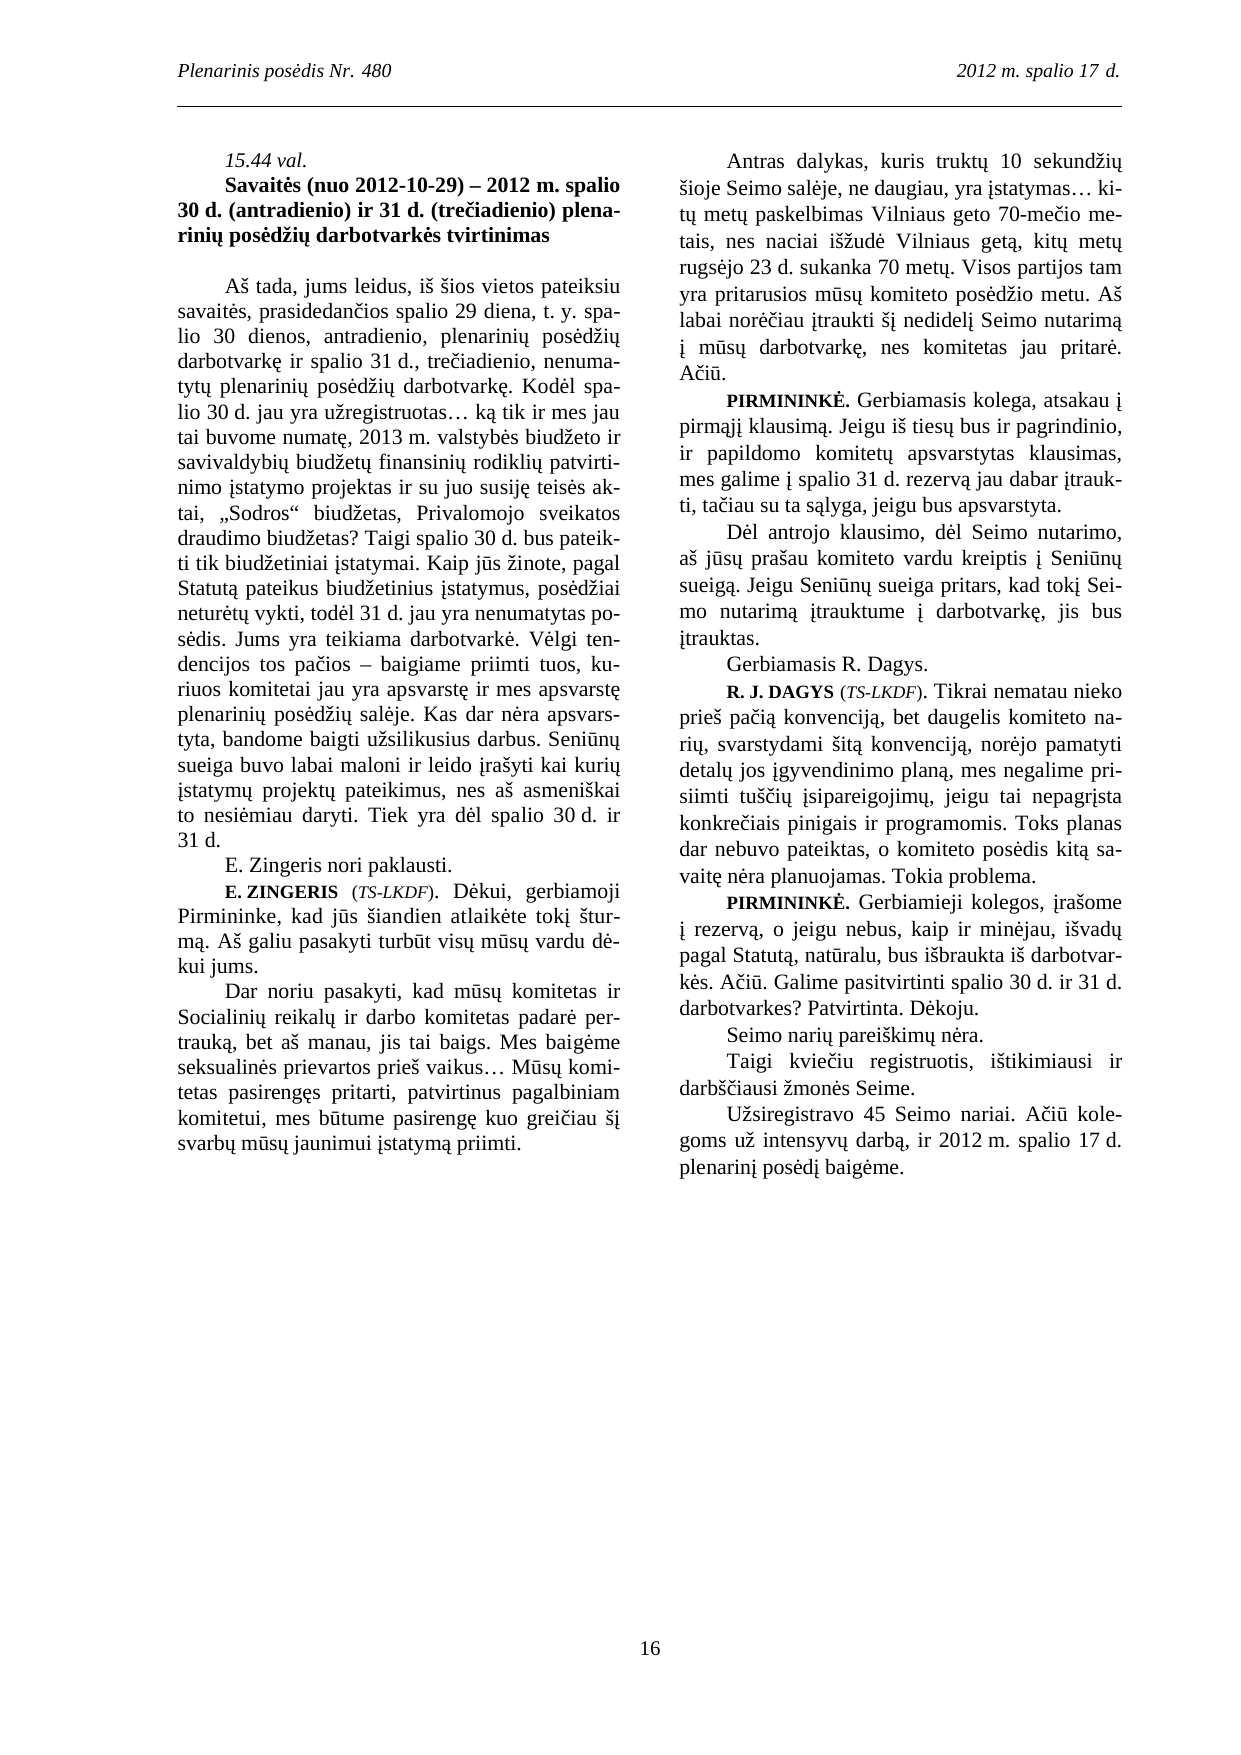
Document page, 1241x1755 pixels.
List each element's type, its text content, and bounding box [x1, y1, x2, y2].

text 15.44 val. [224, 148, 620, 172]
text Sei­mo na­rių pa­reiš­ki­mų nė­ra. [679, 1021, 1122, 1047]
text E. ZINGERIS (TS-LKDF). Dė­kui, ger­bia­mo­ji Pir­mi­nin­ke, kad jūs šian­dien at­lai­kė­te to­kį štur­mą. Aš ga­liu pa­sa­ky­ti tur­būt vi­sų mū­sų var­du dė­kui jums. [177, 878, 620, 978]
text Dar no­riu pa­sa­ky­ti, kad mū­sų ko­mi­te­tas ir So­cia­li­nių rei­ka­lų ir dar­bo ko­mi­te­tas pa­da­rė per­trau­ką, bet aš ma­nau, jis tai baigs. Mes bai­gė­me sek­su­a­li­nės prie­var­tos prieš vai­kus… Mū­sų ko­mi­te­tas pa­si­ren­gęs pri­tar­ti, pa­tvir­ti­nus pa­gal­bi­niam ko­mi­te­tui, mes bū­tu­me pa­si­ren­gę kuo grei­čiau šį svar­bų mū­sų jau­ni­mui įsta­ty­mą pri­im­ti. [177, 978, 620, 1155]
text R. J. DAGYS (TS-LKDF). Tik­rai ne­ma­tau nie­ko prieš pa­čią kon­ven­ci­ją, bet dau­ge­lis ko­mi­te­to na­rių, svars­ty­da­mi ši­tą kon­ven­ci­ją, no­rė­jo pa­ma­ty­ti de­ta­lų jos įgy­ven­di­ni­mo pla­ną, mes ne­ga­li­me pri­si­im­ti tuš­čių įsi­pa­rei­go­ji­mų, jei­gu tai ne­pa­grįs­ta kon­kre­čiais pi­ni­gais ir pro­gra­mo­mis. Toks pla­nas dar ne­bu­vo pa­teik­tas, o ko­mi­te­to po­sė­dis ki­tą sa­vai­tę nė­ra pla­nuo­ja­mas. To­kia pro­ble­ma. [679, 677, 1122, 888]
text Ger­bia­ma­sis R. Da­gys. [679, 650, 1122, 677]
text Sa­vai­tės (nuo 2012-10-29) – 2012 m. spa­lio 30 d. (ant­ra­die­nio) ir 31 d. (tre­čia­die­nio) ple­na­ri­nių po­sė­džių dar­bo­tvarkės tvir­ti­ni­mas [177, 172, 620, 247]
text PIRMININKĖ. Ger­bia­mie­ji ko­le­gos, įra­šo­me į re­zer­vą, o jei­gu ne­bus, kaip ir mi­nė­jau, iš­va­dų pa­gal Sta­tu­tą, na­tū­ra­lu, bus iš­brauk­ta iš dar­bo­tvar­kės. Ačiū. Ga­li­me pa­si­tvir­tin­ti spa­lio 30 d. ir 31 d. dar­bo­tvarkes? Pa­tvir­tin­ta. Dė­ko­ju. [679, 888, 1122, 1021]
text Ant­ras da­ly­kas, ku­ris truk­tų 10 se­kun­džių šio­je Sei­mo sa­lė­je, ne dau­giau, yra įsta­ty­mas… ki­tų me­tų pa­skel­bi­mas Vil­niaus ge­to 70-me­čio me­tais, nes na­ciai iš­žu­dė Vil­niaus ge­tą, ki­tų me­tų rug­sė­jo 23 d. su­kan­ka 70 me­tų. Vi­sos par­ti­jos tam yra pri­ta­ru­sios mū­sų ko­mi­te­to po­sė­džio me­tu. Aš la­bai no­rė­čiau įtrauk­ti šį ne­di­de­lį Sei­mo nu­ta­ri­mą į mū­sų dar­bo­tvarkę, nes ko­mi­te­tas jau pri­ta­rė. Ačiū. [679, 148, 1122, 386]
text Aš ta­da, jums lei­dus, iš šios vie­tos pa­teik­siu sa­vai­tės, pra­si­de­dan­čios spa­lio 29 die­na, t. y. spa­lio 30 die­nos, ant­ra­die­nio, ple­na­ri­nių po­sė­džių dar­bo­tvarkę ir spa­lio 31 d., tre­čia­die­nio, ne­nu­ma­ty­tų ple­na­ri­nių po­sė­džių dar­bo­tvarkę. Ko­dėl spa­lio 30 d. jau yra už­re­gist­ruo­tas… ką tik ir mes jau tai bu­vo­me nu­ma­tę, 2013 m. vals­ty­bės biu­dže­to ir sa­vi­val­dy­bių biu­dže­tų fi­nan­si­nių ro­dik­lių pa­tvir­ti­ni­mo įsta­ty­mo pro­jek­tas ir su juo su­si­ję tei­sės ak­tai, „Sod­ros“ biu­dže­tas, Pri­va­lo­mo­jo svei­ka­tos drau­di­mo biu­dže­tas? Tai­gi spa­lio 30 d. bus pa­teik­ti tik biu­dže­ti­niai įsta­ty­mai. Kaip jūs ži­no­te, pa­gal Sta­tu­tą pa­tei­kus biu­dže­ti­nius įsta­ty­mus, po­sė­džiai ne­tu­rė­tų vyk­ti, to­dėl 31 d. jau yra ne­nu­ma­ty­tas po­sė­dis. Jums yra tei­kia­ma dar­bo­tvarkė. Vėl­gi ten­den­ci­jos tos pa­čios – bai­gia­me pri­im­ti tuos, ku­riuos ko­mi­te­tai jau yra ap­svars­tę ir mes ap­svars­tę ple­na­ri­nių po­sė­džių sa­lė­je. Kas dar nė­ra ap­svars­ty­ta, ban­do­me baig­ti už­si­li­ku­sius dar­bus. Se­niū­nų su­ei­ga bu­vo la­bai ma­lo­ni ir lei­do įra­šy­ti kai ku­rių įsta­ty­mų pro­jek­tų pa­tei­ki­mus, nes aš as­me­niš­kai to ne­si­ė­miau da­ry­ti. Tiek yra dėl spa­lio 30 d. ir 31 d. [177, 273, 620, 852]
text Už­si­re­gist­ra­vo 45 Sei­mo na­riai. Ačiū ko­le­goms už in­ten­sy­vų dar­bą, ir 2012 m. spa­lio 17 d. ple­na­ri­nį po­sė­dį bai­gė­me. [679, 1100, 1122, 1179]
text PIRMININKĖ. Ger­bia­ma­sis ko­le­ga, at­sa­kau į pir­mą­jį klau­si­mą. Jei­gu iš tie­sų bus ir pa­grin­di­nio, ir pa­pil­do­mo ko­mi­te­tų ap­svars­ty­tas klau­si­mas, mes ga­li­me į spa­lio 31 d. re­zer­vą jau da­bar įtrauk­ti, ta­čiau su ta są­ly­ga, jei­gu bus ap­svars­ty­ta. [679, 386, 1122, 518]
text Dėl ant­ro­jo klau­si­mo, dėl Sei­mo nu­ta­ri­mo, aš jū­sų pra­šau ko­mi­te­to var­du kreip­tis į Se­niū­nų su­ei­gą. Jei­gu Se­niū­nų su­ei­ga pri­tars, kad to­kį Sei­mo nu­ta­ri­mą įtrauk­tu­me į dar­bo­tvarkę, jis bus įtrauk­tas. [679, 518, 1122, 650]
text E. Zin­ge­ris no­ri pa­klaus­ti. [177, 852, 620, 878]
text Tai­gi kvie­čiu re­gist­ruo­tis, iš­ti­ki­miau­si ir darbš­čiau­si žmo­nės Sei­me. [679, 1047, 1122, 1100]
